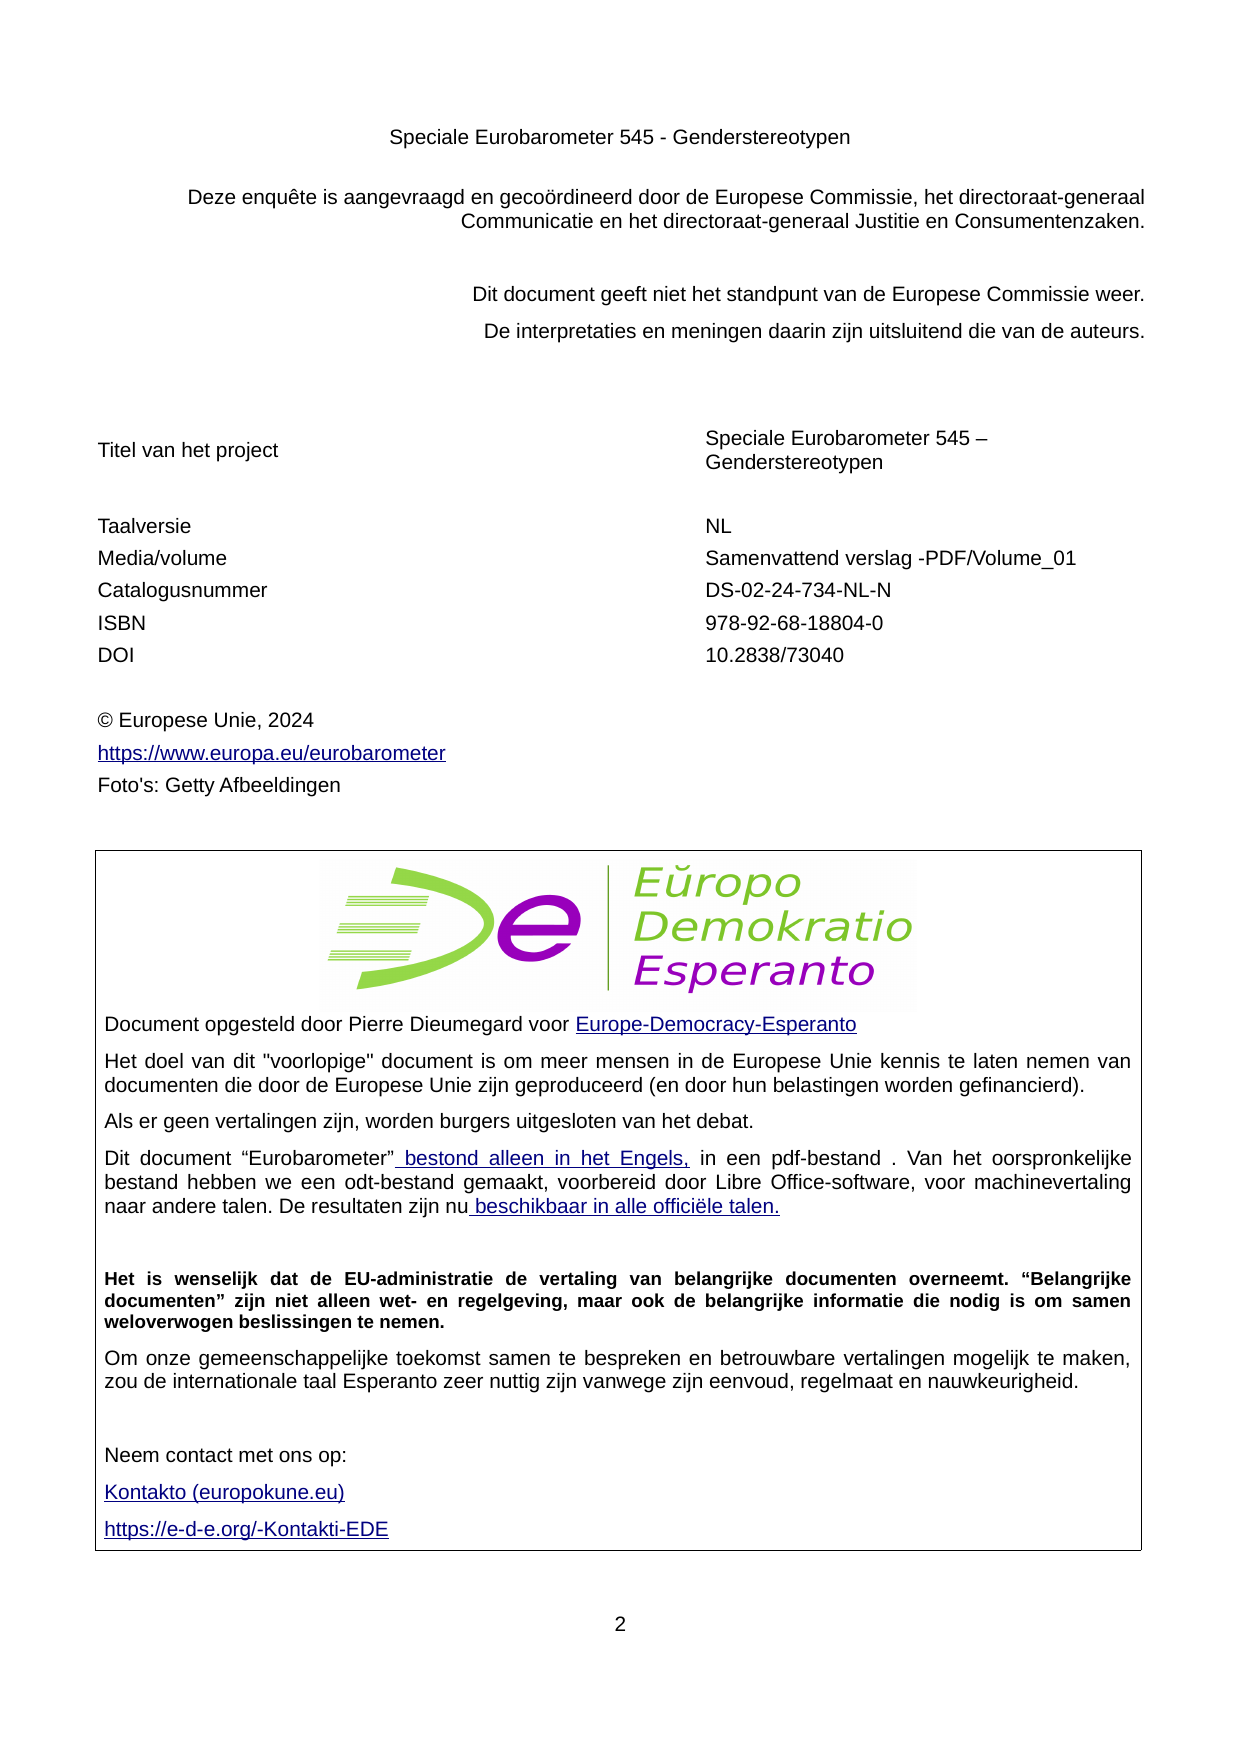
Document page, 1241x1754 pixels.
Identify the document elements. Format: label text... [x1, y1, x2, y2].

table_cell © Europese Unie, 2024 [95, 704, 702, 736]
table_cell ISBN [95, 607, 702, 639]
text Als er geen vertalingen zijn, worden burgers uitgesloten van het debat. [104, 1109, 1132, 1133]
table_cell [702, 671, 1080, 704]
text Om onze gemeenschappelijke toekomst samen te bespreken en betrouwbare vertalingen mogelijk te maken, zou de internationale taal Esperanto zeer nuttig zijn vanwege zijn eenvoud, regelmaat en nauwkeurigheid. [104, 1345, 1132, 1393]
table_cell NL [702, 509, 1080, 542]
table_cell Samenvattend verslag -PDF/Volume_01 [702, 542, 1080, 574]
table_cell 10.2838/73040 [702, 639, 1080, 671]
table_cell Taalversie [95, 509, 702, 542]
table_cell Media/volume [95, 542, 702, 574]
table_cell Catalogusnummer [95, 574, 702, 607]
table_cell https://www.europa.eu/eurobarometer [95, 736, 702, 768]
text Document opgesteld door Pierre Dieumegard voor Europe-Democracy-Esperanto [104, 866, 1132, 1036]
text Kontakto (europokune.eu) [104, 1480, 1132, 1504]
text Dit document geeft niet het standpunt van de Europese Commissie weer. [94, 282, 1146, 306]
table_cell 978-92-68-18804-0 [702, 607, 1080, 639]
table_cell [95, 671, 702, 704]
text De interpretaties en meningen daarin zijn uitsluitend die van de auteurs. [94, 319, 1146, 343]
table_header Titel van het project [95, 423, 702, 477]
table_cell Foto's: Getty Afbeeldingen [95, 769, 702, 801]
table_cell [702, 769, 1080, 801]
table_cell [702, 477, 1080, 509]
table_header Speciale Eurobarometer 545 – Genderstereotypen [702, 423, 1080, 477]
text Het is wenselijk dat de EU-administratie de vertaling van belangrijke documenten overneemt. “Belangrijke documenten” zijn niet alleen wet- en regelgeving, maar ook de belangrijke informatie die nodig is om samen weloverwogen beslissingen te nemen. [104, 1268, 1132, 1332]
text https://e-d-e.org/-Kontakti-EDE [104, 1517, 1132, 1541]
table_cell [702, 736, 1080, 768]
picture [319, 859, 917, 1012]
table_cell [95, 477, 702, 509]
table_cell [702, 704, 1080, 736]
table_cell DOI [95, 639, 702, 671]
text Het doel van dit "voorlopige" document is om meer mensen in de Europese Unie kennis te laten nemen van documenten die door de Europese Unie zijn geproduceerd (en door hun belastingen worden gefinancierd). [104, 1048, 1132, 1096]
text Deze enquête is aangevraagd en gecoördineerd door de Europese Commissie, het directoraat-generaal Communicatie en het directoraat-generaal Justitie en Consumentenzaken. [94, 184, 1146, 232]
text Dit document “Eurobarometer” bestond alleen in het Engels, in een pdf-bestand . Van het oorspronkelijke bestand hebben we een odt-bestand gemaakt, voorbereid door Libre Office-software, voor machinevertaling naar andere talen. De resultaten zijn nu beschikbaar in alle officiële talen. [104, 1146, 1132, 1218]
text Neem contact met ons op: [104, 1443, 1132, 1467]
table_cell DS-02-24-734-NL-N [702, 574, 1080, 607]
